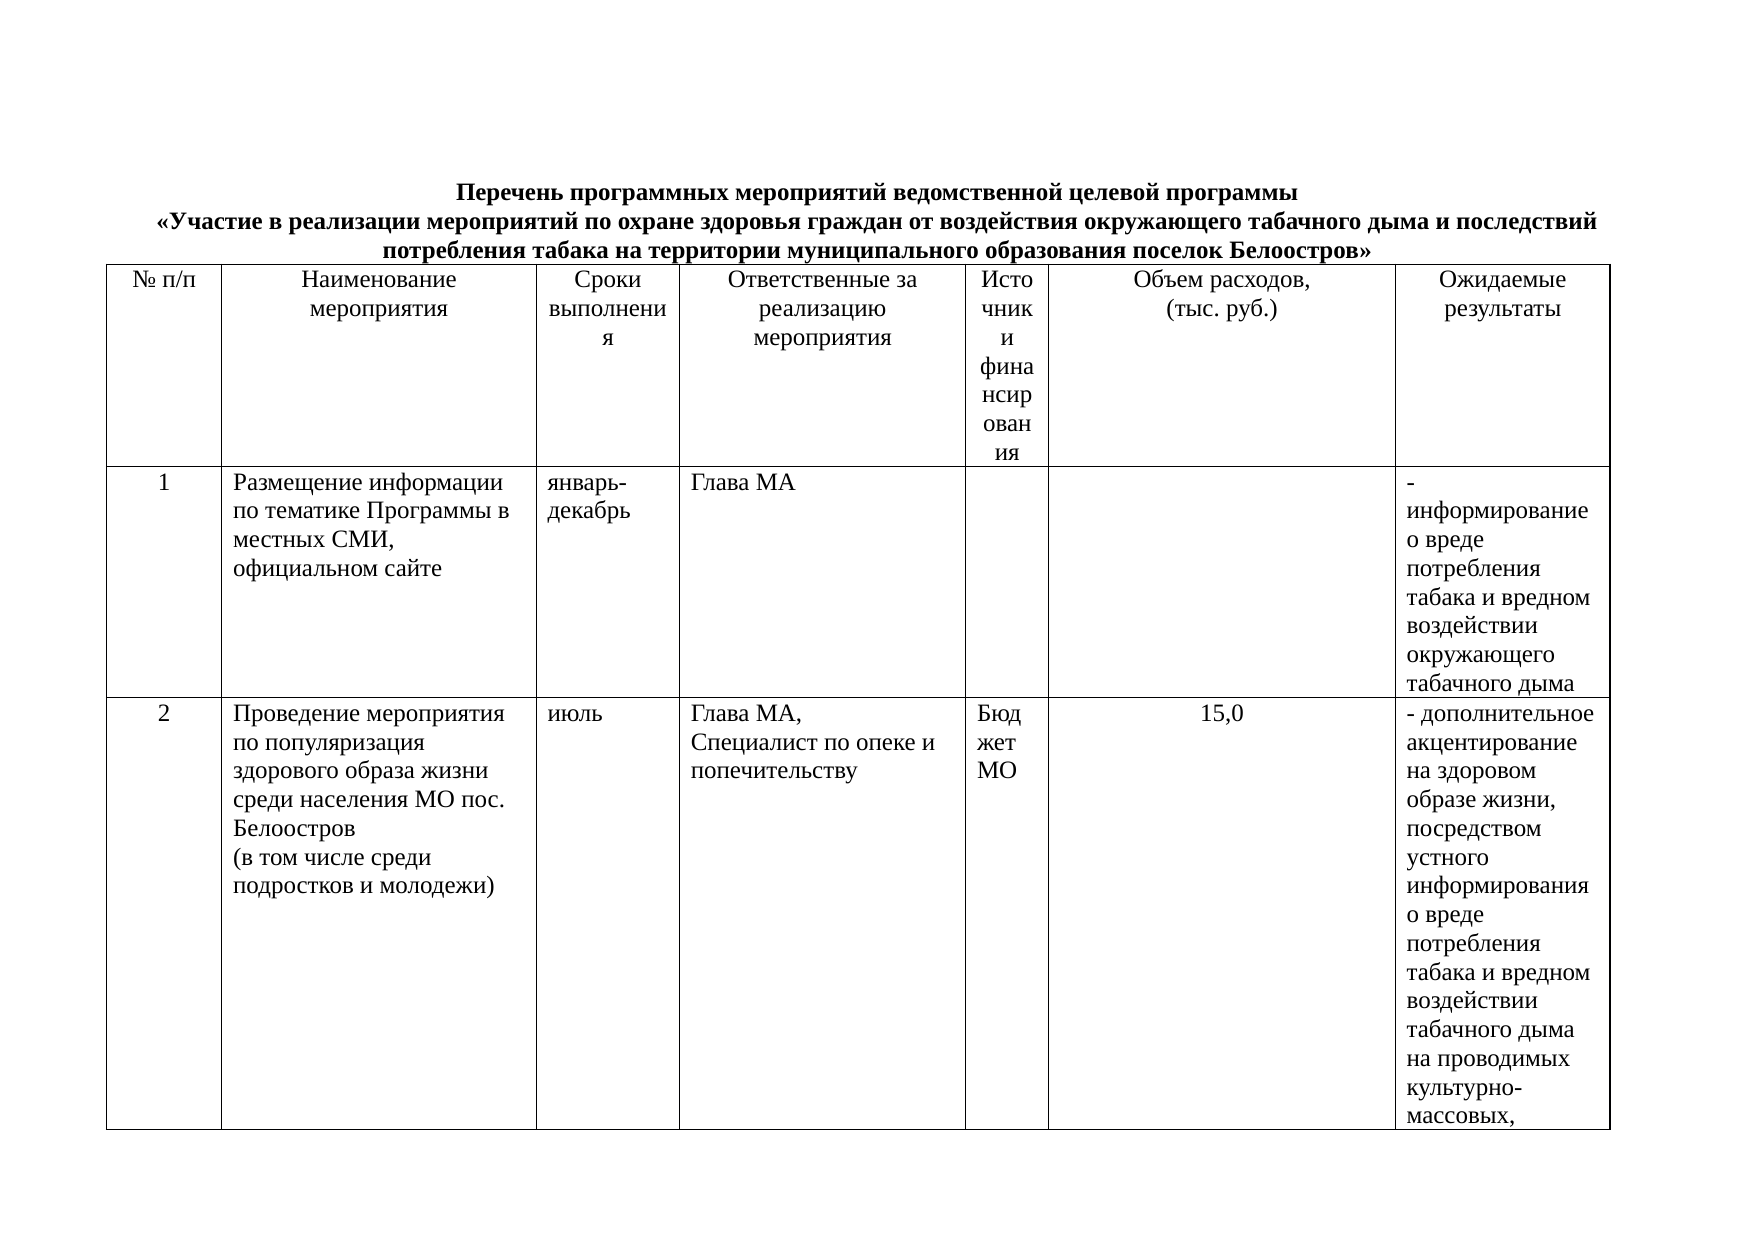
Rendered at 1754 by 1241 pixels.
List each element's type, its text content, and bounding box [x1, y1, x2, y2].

table_cell 15,0 [1049, 698, 1395, 1129]
table_header Наименование мероприятия [222, 265, 536, 466]
table_cell июль [537, 698, 679, 1129]
table_cell Глава МА [680, 467, 965, 697]
table_header Ответственные за реализацию мероприятия [680, 265, 965, 466]
table_header Сроки выполнения [537, 265, 679, 466]
table_header Источники финансирования [966, 265, 1048, 466]
table_cell Проведение мероприятия по популяризация здорового образа жизни среди населения МО пос. Белоостров (в том числе среди подростков и молодежи) [222, 698, 536, 1129]
table_cell [966, 467, 1048, 697]
table_cell январь-декабрь [537, 467, 679, 697]
table_cell Бюджет МО [966, 698, 1048, 1129]
table_cell Глава МА, Специалист по опеке и попечительству [680, 698, 965, 1129]
table_cell Размещение информации по тематике Программы в местных СМИ, официальном сайте [222, 467, 536, 697]
table_cell [1049, 467, 1395, 697]
table_header Объем расходов, (тыс. руб.) [1049, 265, 1395, 466]
table_cell 1 [107, 467, 221, 697]
table_cell - дополнительное акцентирование на здоровом образе жизни, посредством устного информирования о вреде потребления табака и вредном воздействии табачного дыма на проводимых культурно-массовых, [1396, 698, 1609, 1129]
table_cell 2 [107, 698, 221, 1129]
text «Участие в реализации мероприятий по охране здоровья граждан от воздействия окружающего табачного дыма и последствий потребления табака на территории муниципального образования поселок Белоостров» [118, 206, 1636, 263]
table_header Ожидаемые результаты [1396, 265, 1609, 466]
table_header № п/п [107, 265, 221, 466]
table_cell - информирование о вреде потребления табака и вредном воздействии окружающего табачного дыма [1396, 467, 1609, 697]
text Перечень программных мероприятий ведомственной целевой программы [118, 177, 1636, 206]
